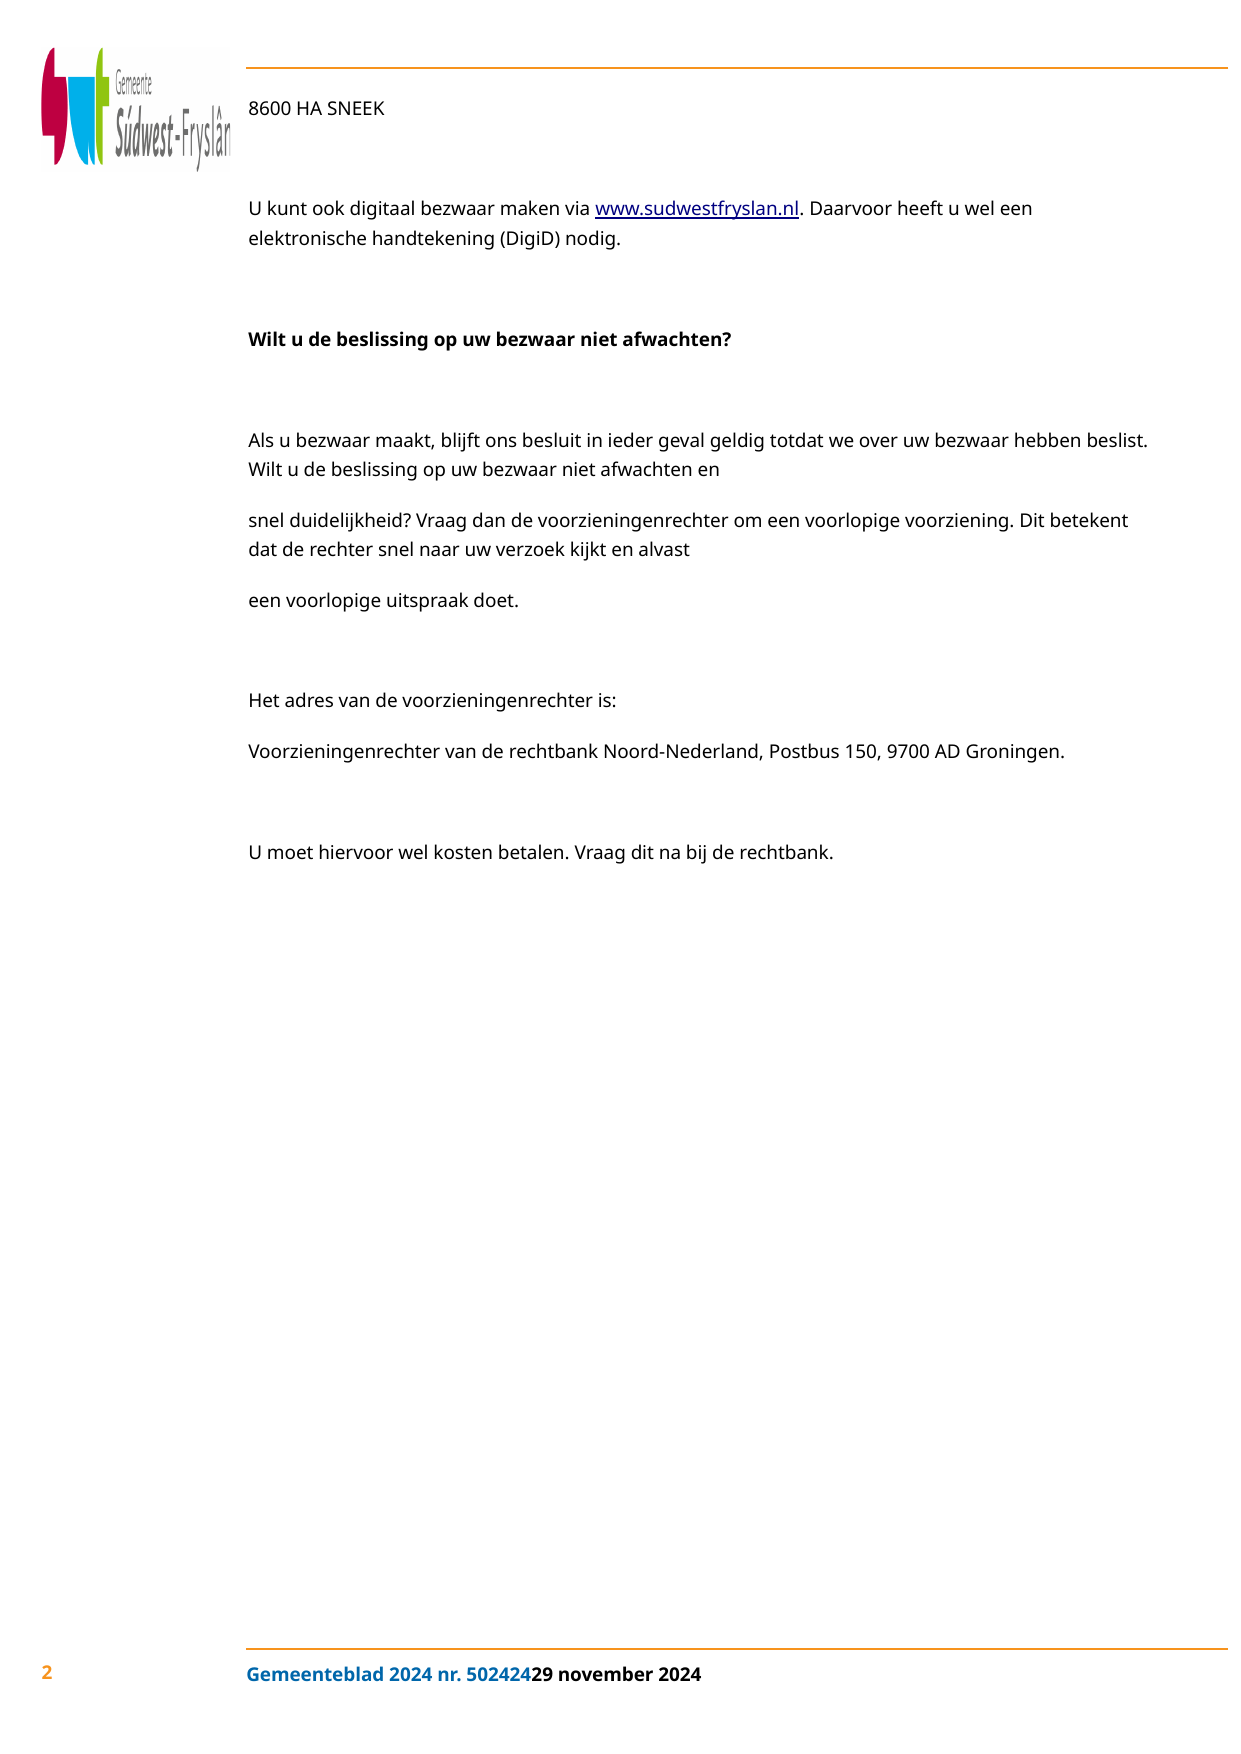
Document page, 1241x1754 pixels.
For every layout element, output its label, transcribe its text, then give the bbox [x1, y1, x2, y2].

text Als u bezwaar maakt, blijft ons besluit in ieder geval geldig totdat we over uw bezwaar hebben beslist. Wilt u de beslissing op uw bezwaar niet afwachten en [248, 427, 1152, 482]
text U kunt ook digitaal bezwaar maken via www.sudwestfryslan.nl. Daarvoor heeft u wel een elektronische handtekening (DigiD) nodig. [248, 196, 1152, 251]
text Het adres van de voorzieningenrechter is: [248, 688, 1152, 713]
text een voorlopige uitspraak doet. [248, 587, 1152, 613]
text snel duidelijkheid? Vraag dan de voorzieningenrechter om een voorlopige voorziening. Dit betekent dat de rechter snel naar uw verzoek kijkt en alvast [248, 507, 1152, 562]
text Wilt u de beslissing op uw bezwaar niet afwachten? [248, 326, 1152, 352]
text 8600 HA SNEEK [248, 95, 1152, 121]
text Voorzieningenrechter van de rechtbank Noord-Nederland, Postbus 150, 9700 AD Groningen. [248, 738, 1152, 764]
picture [41, 47, 231, 172]
text U moet hiervoor wel kosten betalen. Vraag dit na bij de rechtbank. [248, 839, 1152, 865]
